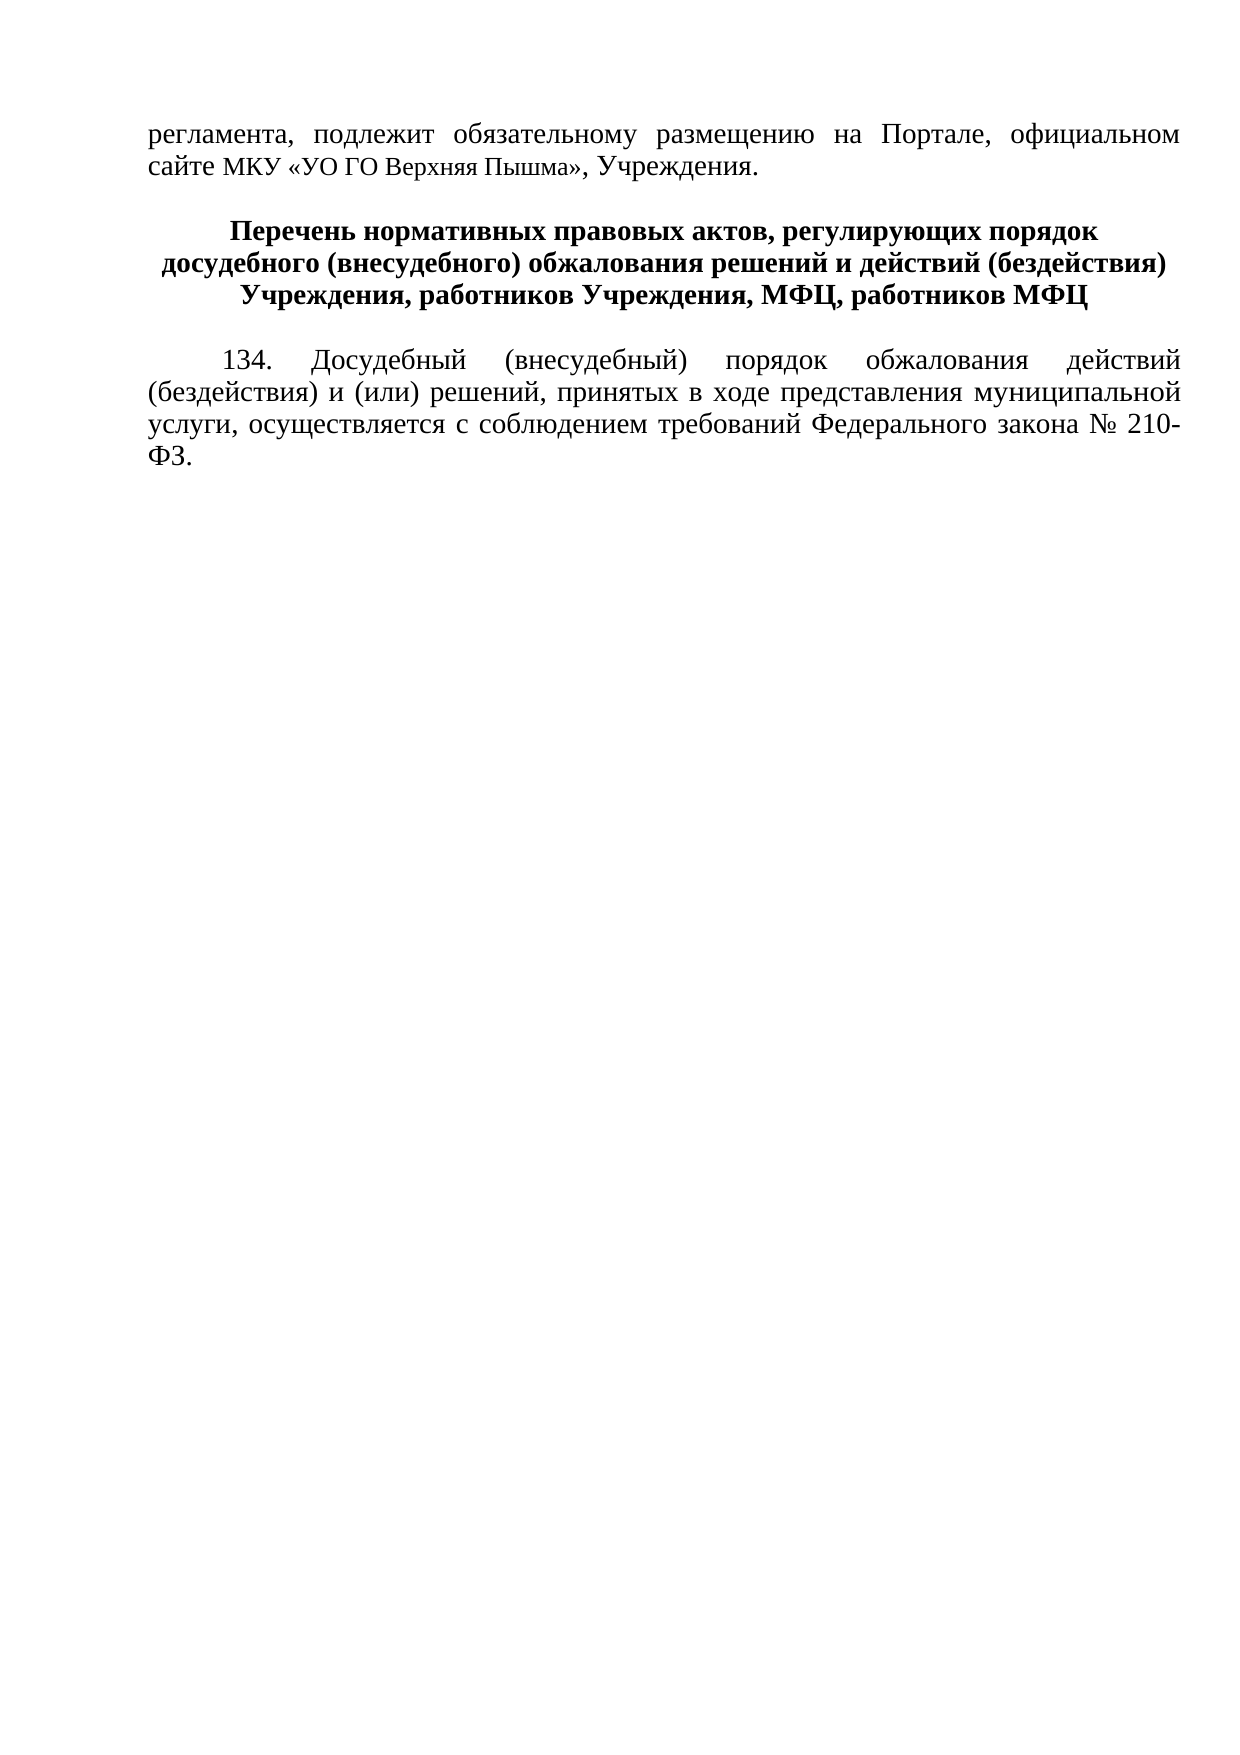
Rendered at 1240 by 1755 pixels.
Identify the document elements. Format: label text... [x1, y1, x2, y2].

text Перечень нормативных правовых актов, регулирующих порядок досудебного (внесудебного) обжалования решений и действий (бездействия) Учреждения, работников Учреждения, МФЦ, работников МФЦ [148, 215, 1181, 311]
text 134. Досудебный (внесудебный) порядок обжалования действий (бездействия) и (или) решений, принятых в ходе представления муниципальной услуги, осуществляется с соблюдением требований Федерального закона № 210-ФЗ. [148, 344, 1181, 472]
text регламента, подлежит обязательному размещению на Портале, официальном сайте МКУ «УО ГО Верхняя Пышма», Учреждения. [148, 118, 1181, 182]
